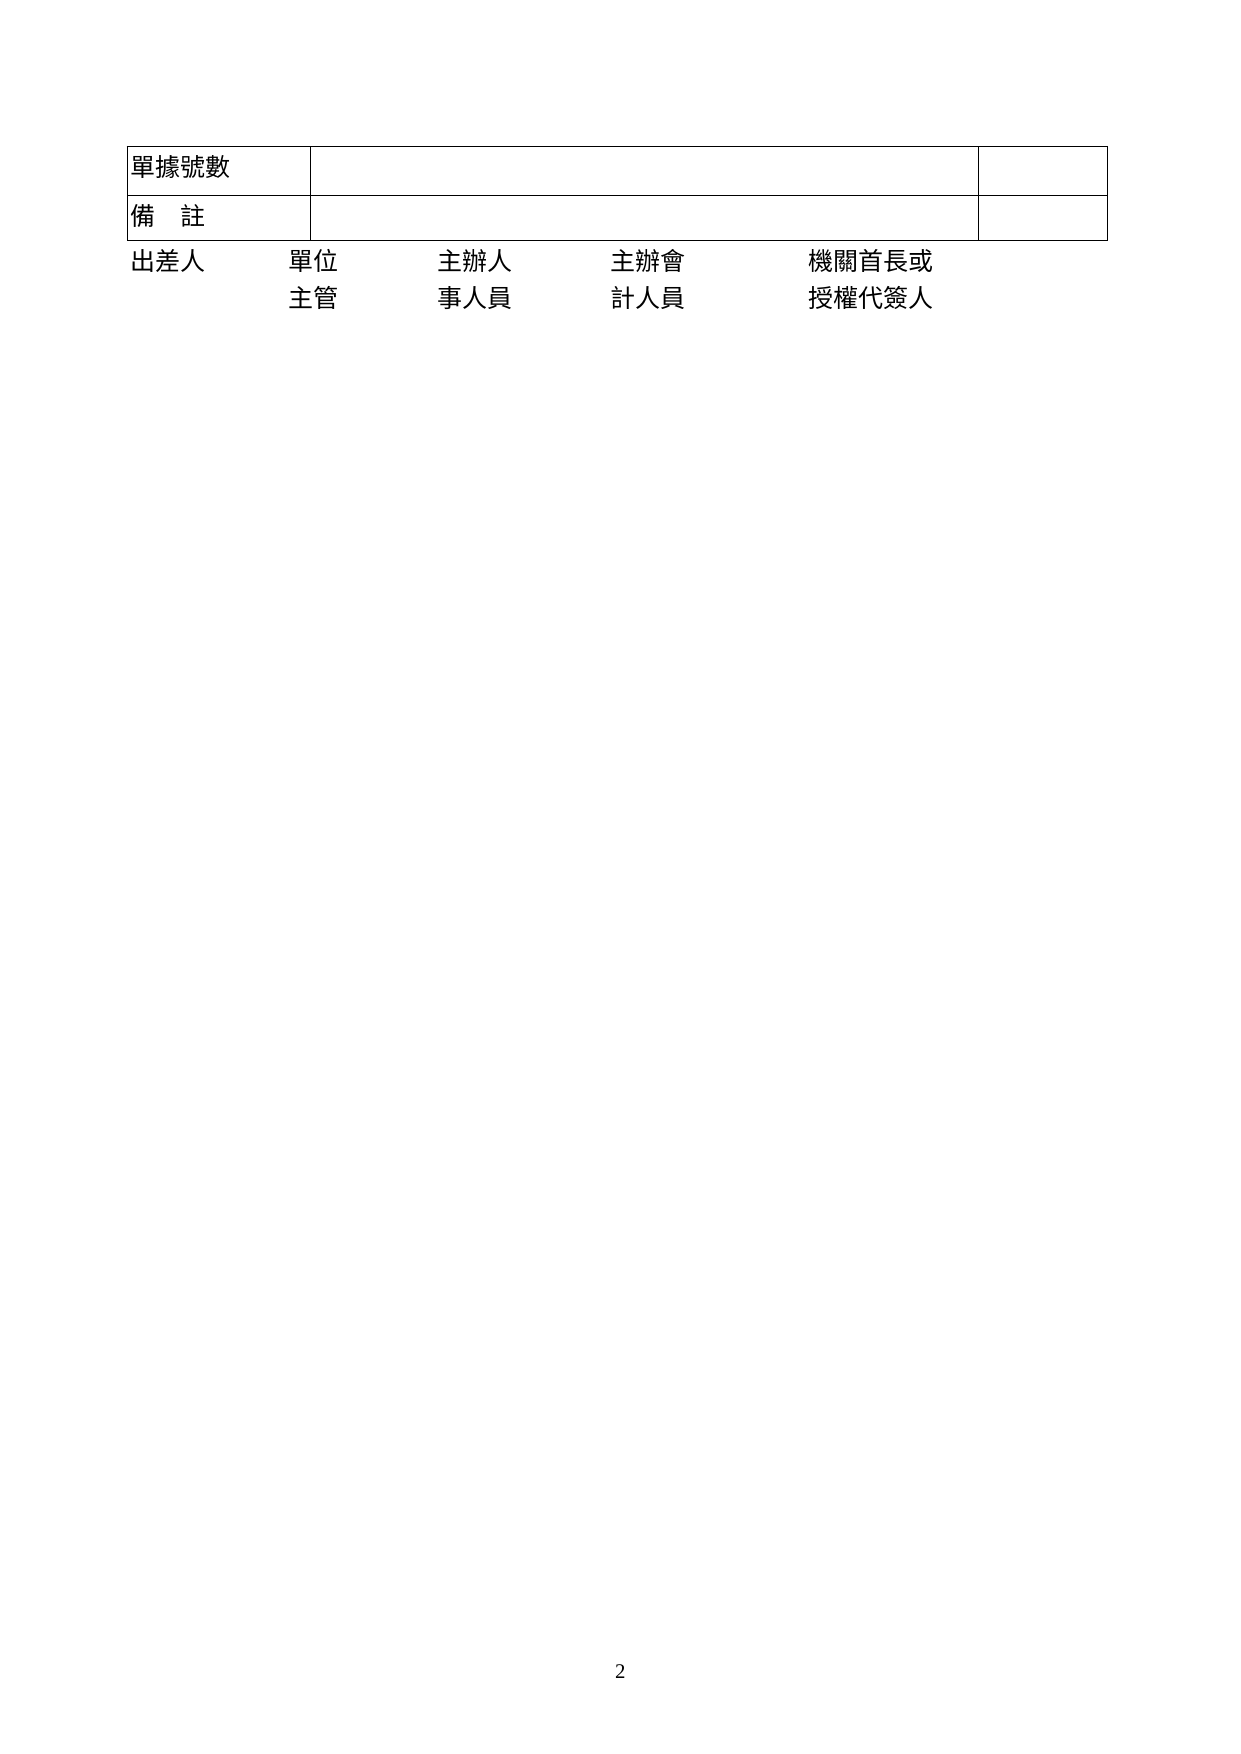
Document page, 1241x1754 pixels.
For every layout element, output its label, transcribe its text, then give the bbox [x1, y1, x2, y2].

table_cell [435, 196, 516, 239]
table_cell 單位 主管 [285, 241, 435, 316]
table_cell 單據號數 [128, 147, 310, 195]
table_cell 備 註 [128, 196, 310, 239]
table_cell [435, 147, 516, 195]
table_cell [879, 196, 978, 239]
table_cell [311, 147, 435, 195]
table_cell [311, 196, 435, 239]
table_cell [879, 147, 978, 195]
table_cell [516, 147, 674, 195]
table_cell [516, 196, 674, 239]
table_cell 機關首長或 授權代簽人 [805, 241, 1107, 316]
table_cell 主辦會 計人員 [607, 241, 805, 316]
table_cell [979, 147, 1107, 195]
table_cell [674, 196, 879, 239]
table_cell [979, 196, 1107, 239]
table_cell 出差人 [127, 241, 285, 316]
table_cell 主辦人 事人員 [435, 241, 607, 316]
table_cell [674, 147, 879, 195]
